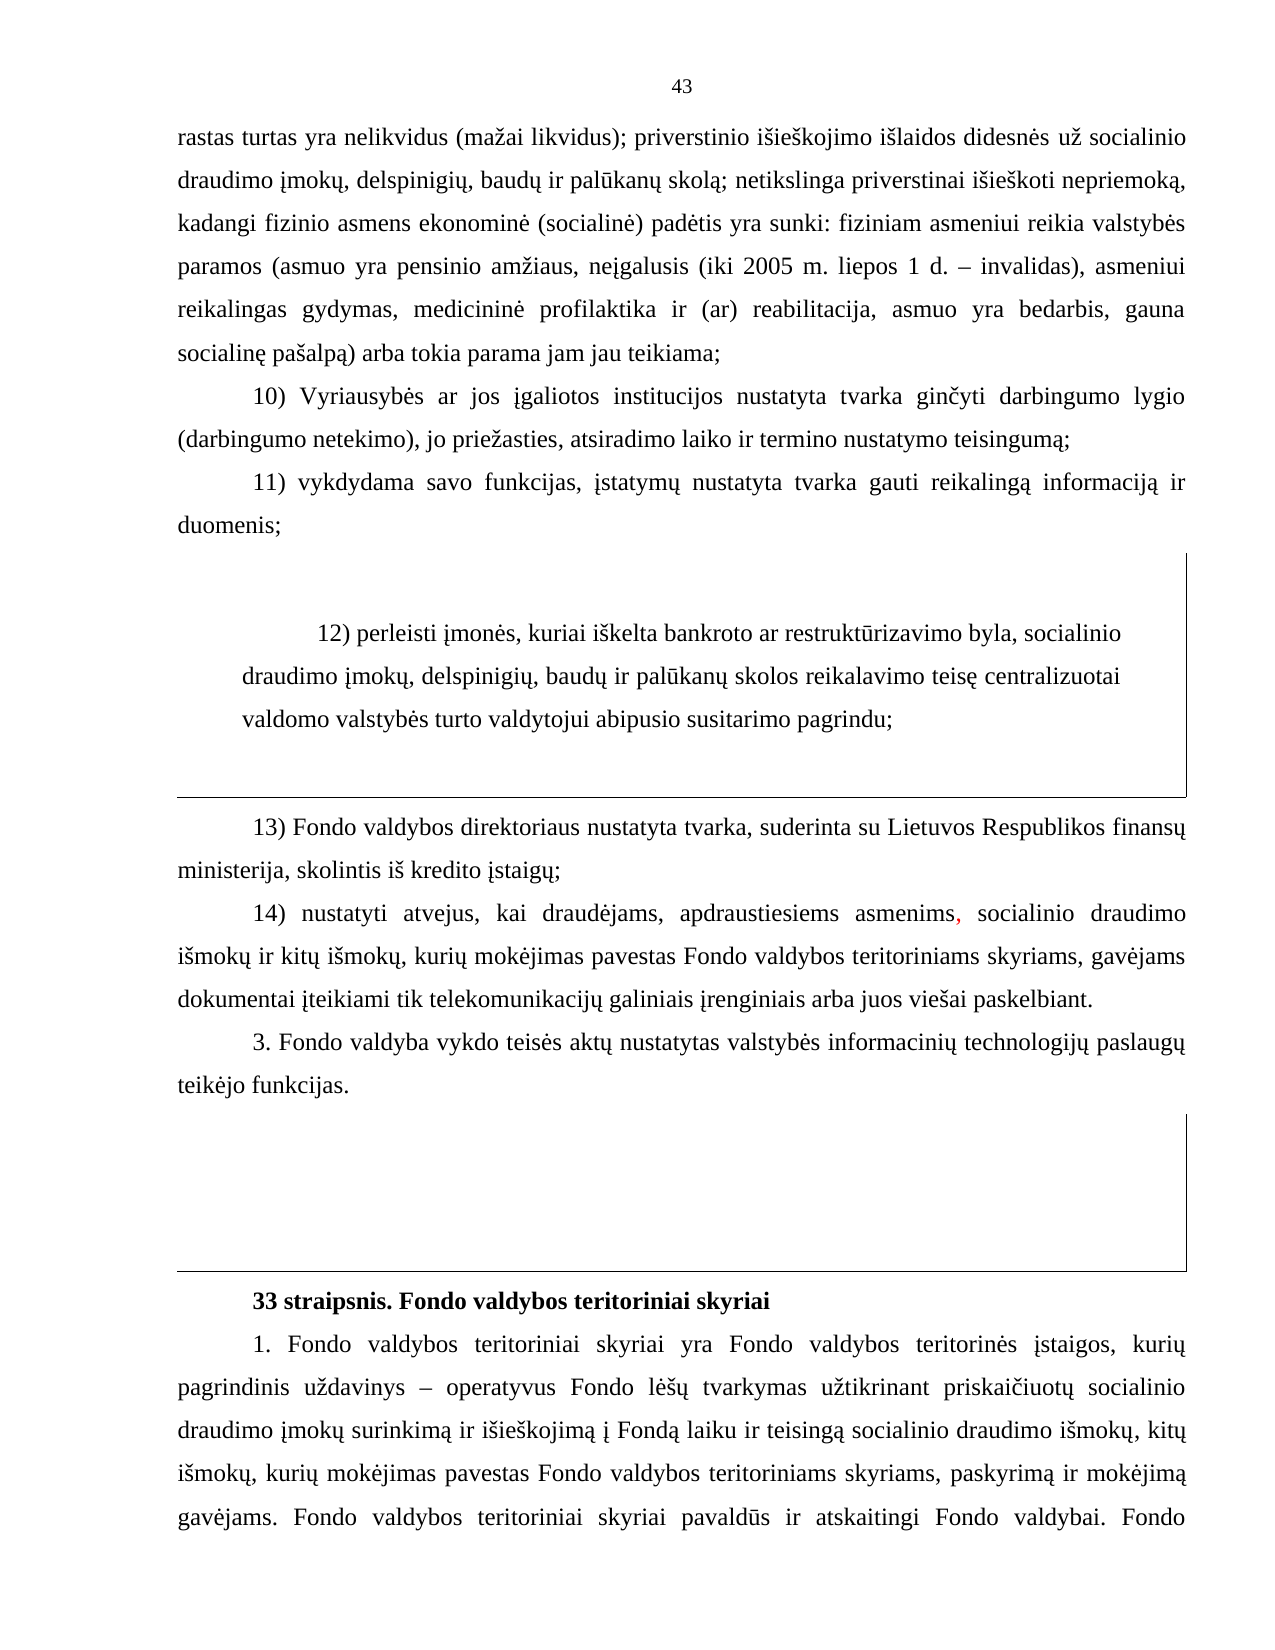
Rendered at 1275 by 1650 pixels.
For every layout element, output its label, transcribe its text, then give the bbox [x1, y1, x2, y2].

text 1. Fondo valdybos teritoriniai skyriai yra Fondo valdybos teritorinės įstaigos, kurių pagrindinis uždavinys – operatyvus Fondo lėšų tvarkymas užtikrinant priskaičiuotų socialinio draudimo įmokų surinkimą ir išieškojimą į Fondą laiku ir teisingą socialinio draudimo išmokų, kitų išmokų, kurių mokėjimas pavestas Fondo valdybos teritoriniams skyriams, paskyrimą ir mokėjimą gavėjams. Fondo valdybos teritoriniai skyriai pavaldūs ir atskaitingi Fondo valdybai. Fondo [177, 1329, 1186, 1530]
text 14) nustatyti atvejus, kai draudėjams, apdraustiesiems asmenims, socialinio draudimo išmokų ir kitų išmokų, kurių mokėjimas pavestas Fondo valdybos teritoriniams skyriams, gavėjams dokumentai įteikiami tik telekomunikacijų galiniais įrenginiais arba juos viešai paskelbiant. [177, 898, 1186, 1013]
text 10) Vyriausybės ar jos įgaliotos institucijos nustatyta tvarka ginčyti darbingumo lygio (darbingumo netekimo), jo priežasties, atsiradimo laiko ir termino nustatymo teisingumą; [177, 381, 1186, 453]
text rastas turtas yra nelikvidus (mažai likvidus); priverstinio išieškojimo išlaidos didesnės už socialinio draudimo įmokų, delspinigių, baudų ir palūkanų skolą; netikslinga priverstinai išieškoti nepriemoką, kadangi fizinio asmens ekonominė (socialinė) padėtis yra sunki: fiziniam asmeniui reikia valstybės paramos (asmuo yra pensinio amžiaus, neįgalusis (iki 2005 m. liepos 1 d. – invalidas), asmeniui reikalingas gydymas, medicininė profilaktika ir (ar) reabilitacija, asmuo yra bedarbis, gauna socialinę pašalpą) arba tokia parama jam jau teikiama; [177, 122, 1186, 366]
text 33 straipsnis. Fondo valdybos teritoriniai skyriai [177, 1286, 1186, 1315]
text 11) vykdydama savo funkcijas, įstatymų nustatyta tvarka gauti reikalingą informaciją ir duomenis; [177, 467, 1186, 539]
text 12) perleisti įmonės, kuriai iškelta bankroto ar restruktūrizavimo byla, socialinio draudimo įmokų, delspinigių, baudų ir palūkanų skolos reikalavimo teisę centralizuotai valdomo valstybės turto valdytojui abipusio susitarimo pagrindu; [177, 553, 1186, 797]
text 3. Fondo valdyba vykdo teisės aktų nustatytas valstybės informacinių technologijų paslaugų teikėjo funkcijas. [177, 1027, 1186, 1099]
text 13) Fondo valdybos direktoriaus nustatyta tvarka, suderinta su Lietuvos Respublikos finansų ministerija, skolintis iš kredito įstaigų; [177, 812, 1186, 884]
